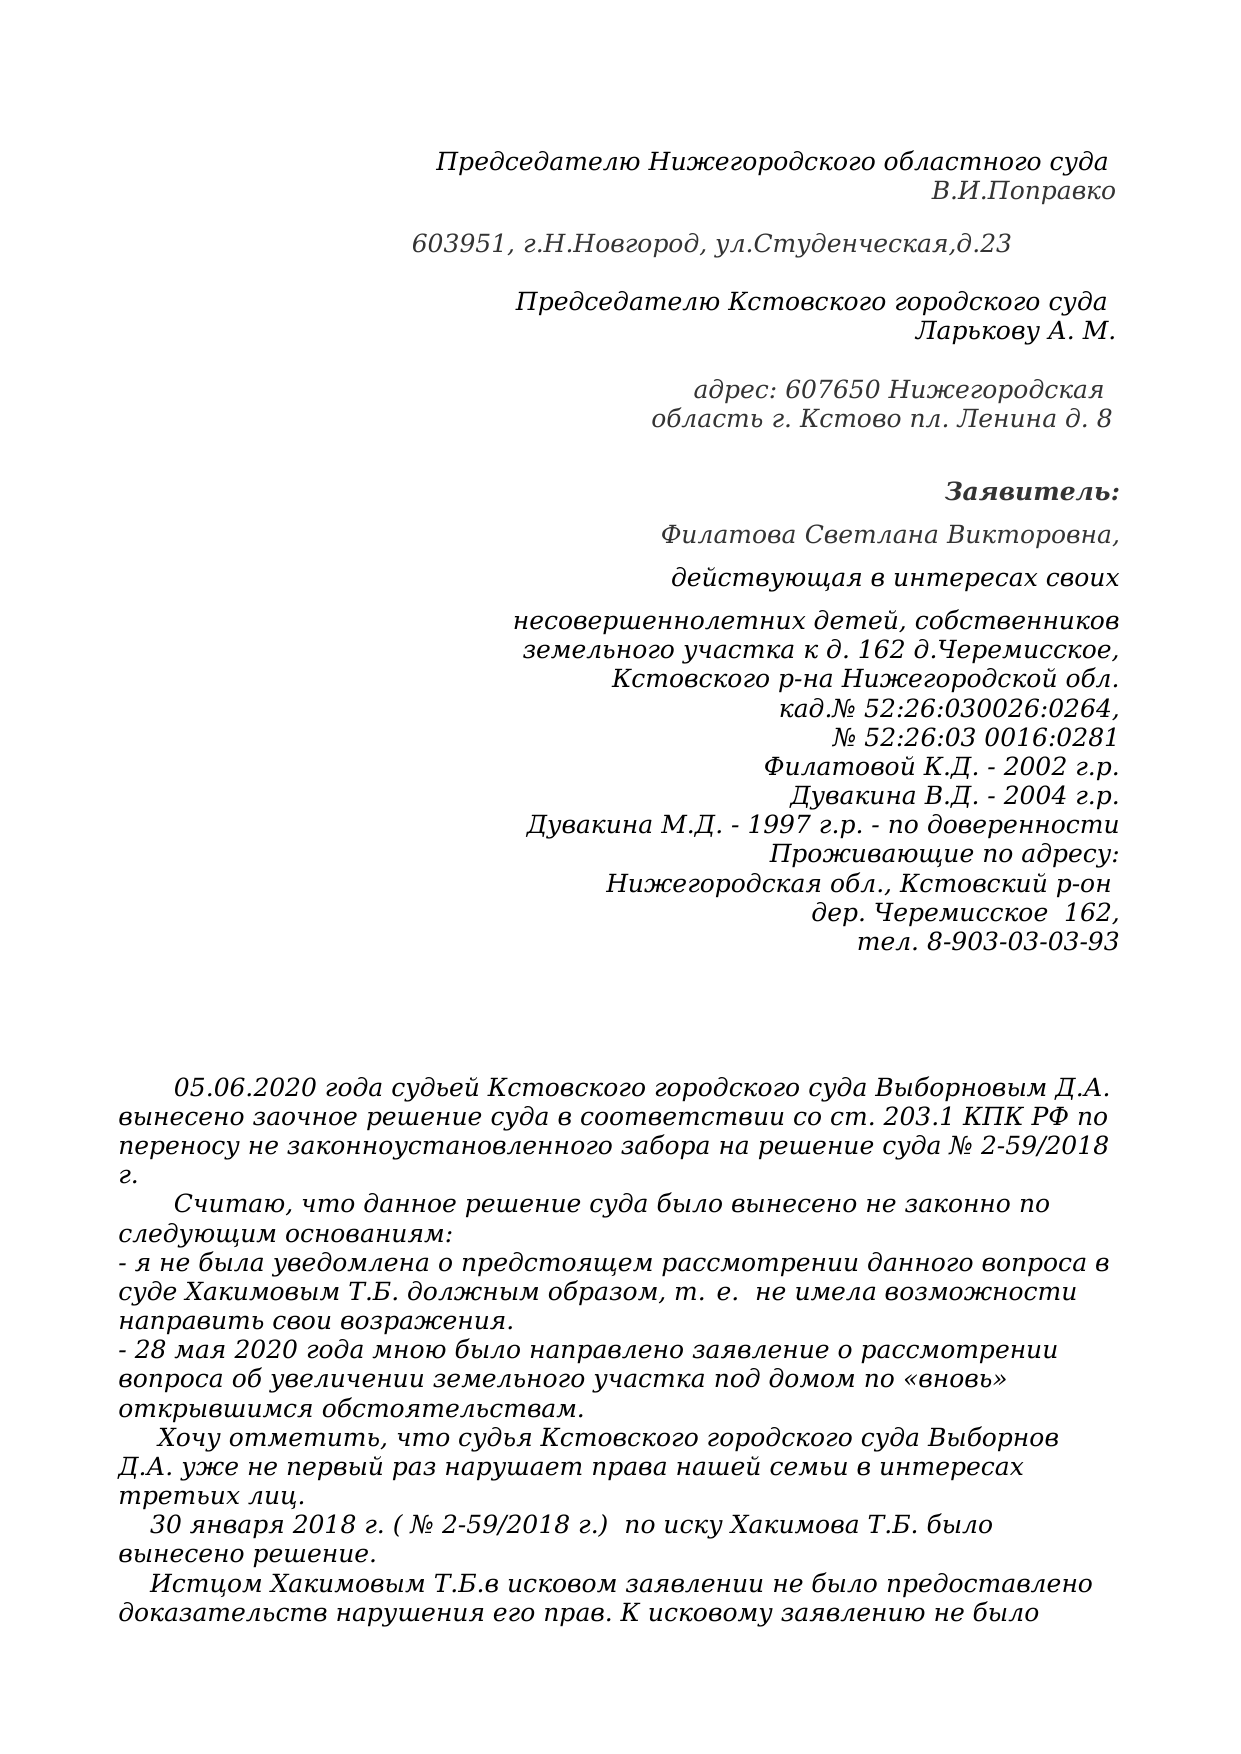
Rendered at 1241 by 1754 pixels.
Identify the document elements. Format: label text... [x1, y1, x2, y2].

text Председателю Нижегородского областного суда [118, 147, 1122, 176]
text Заявитель: [118, 476, 1122, 506]
text дер. Черемисское 162, [118, 898, 1122, 927]
text 30 января 2018 г. ( № 2-59/2018 г.) по иску Хакимова Т.Б. было вынесено решение. [118, 1511, 1122, 1569]
text Проживающие по адресу: [118, 840, 1122, 869]
text Ларькову А. М. [118, 317, 1122, 346]
text Дувакина М.Д. - 1997 г.р. - по доверенности [118, 811, 1122, 840]
text - 28 мая 2020 года мною было направлено заявление о рассмотрении вопроса об увеличении земельного участка под домом по «вновь» открывшимся обстоятельствам. [118, 1336, 1122, 1423]
text область г. Кстово пл. Ленина д. 8 [118, 404, 1115, 433]
text Истцом Хакимовым Т.Б.в исковом заявлении не было предоставлено доказательств нарушения его прав. К исковому заявлению не было [118, 1569, 1122, 1627]
text Нижегородская обл., Кстовский р-он [118, 869, 1122, 898]
text Филатова Светлана Викторовна, [118, 520, 1122, 549]
text В.И.Поправко [118, 176, 1122, 206]
text кад.№ 52:26:030026:0264, [118, 694, 1122, 723]
text 603951, г.Н.Новгород, ул.Студенческая,д.23 [118, 229, 1122, 258]
text земельного участка к д. 162 д.Черемисское, [118, 636, 1122, 665]
text Считаю, что данное решение суда было вынесено не законно по следующим основаниям: [118, 1190, 1122, 1248]
text адрес: 607650 Нижегородская [118, 375, 1115, 404]
text 05.06.2020 года судьей Кстовского городского суда Выборновым Д.А. вынесено заочное решение суда в соответствии со ст. 203.1 КПК РФ по переносу не законноустановленного забора на решение суда № 2-59/2018 г. [118, 1073, 1122, 1190]
text - я не была уведомлена о предстоящем рассмотрении данного вопроса в суде Хакимовым Т.Б. должным образом, т. е. не имела возможности направить свои возражения. [118, 1248, 1122, 1336]
text № 52:26:03 0016:0281 [118, 723, 1122, 752]
text Председателю Кстовского городского суда [118, 287, 1122, 317]
text Хочу отметить, что судья Кстовского городского суда Выборнов Д.А. уже не первый раз нарушает права нашей семьи в интересах третьих лиц. [118, 1423, 1122, 1511]
text несовершеннолетних детей, собственников [118, 606, 1122, 636]
text тел. 8-903-03-03-93 [118, 927, 1122, 956]
text Филатовой К.Д. - 2002 г.р. [118, 752, 1122, 781]
text Дувакина В.Д. - 2004 г.р. [118, 781, 1122, 811]
text Кстовского р-на Нижегородской обл. [118, 665, 1122, 694]
text действующая в интересах своих [118, 563, 1122, 592]
